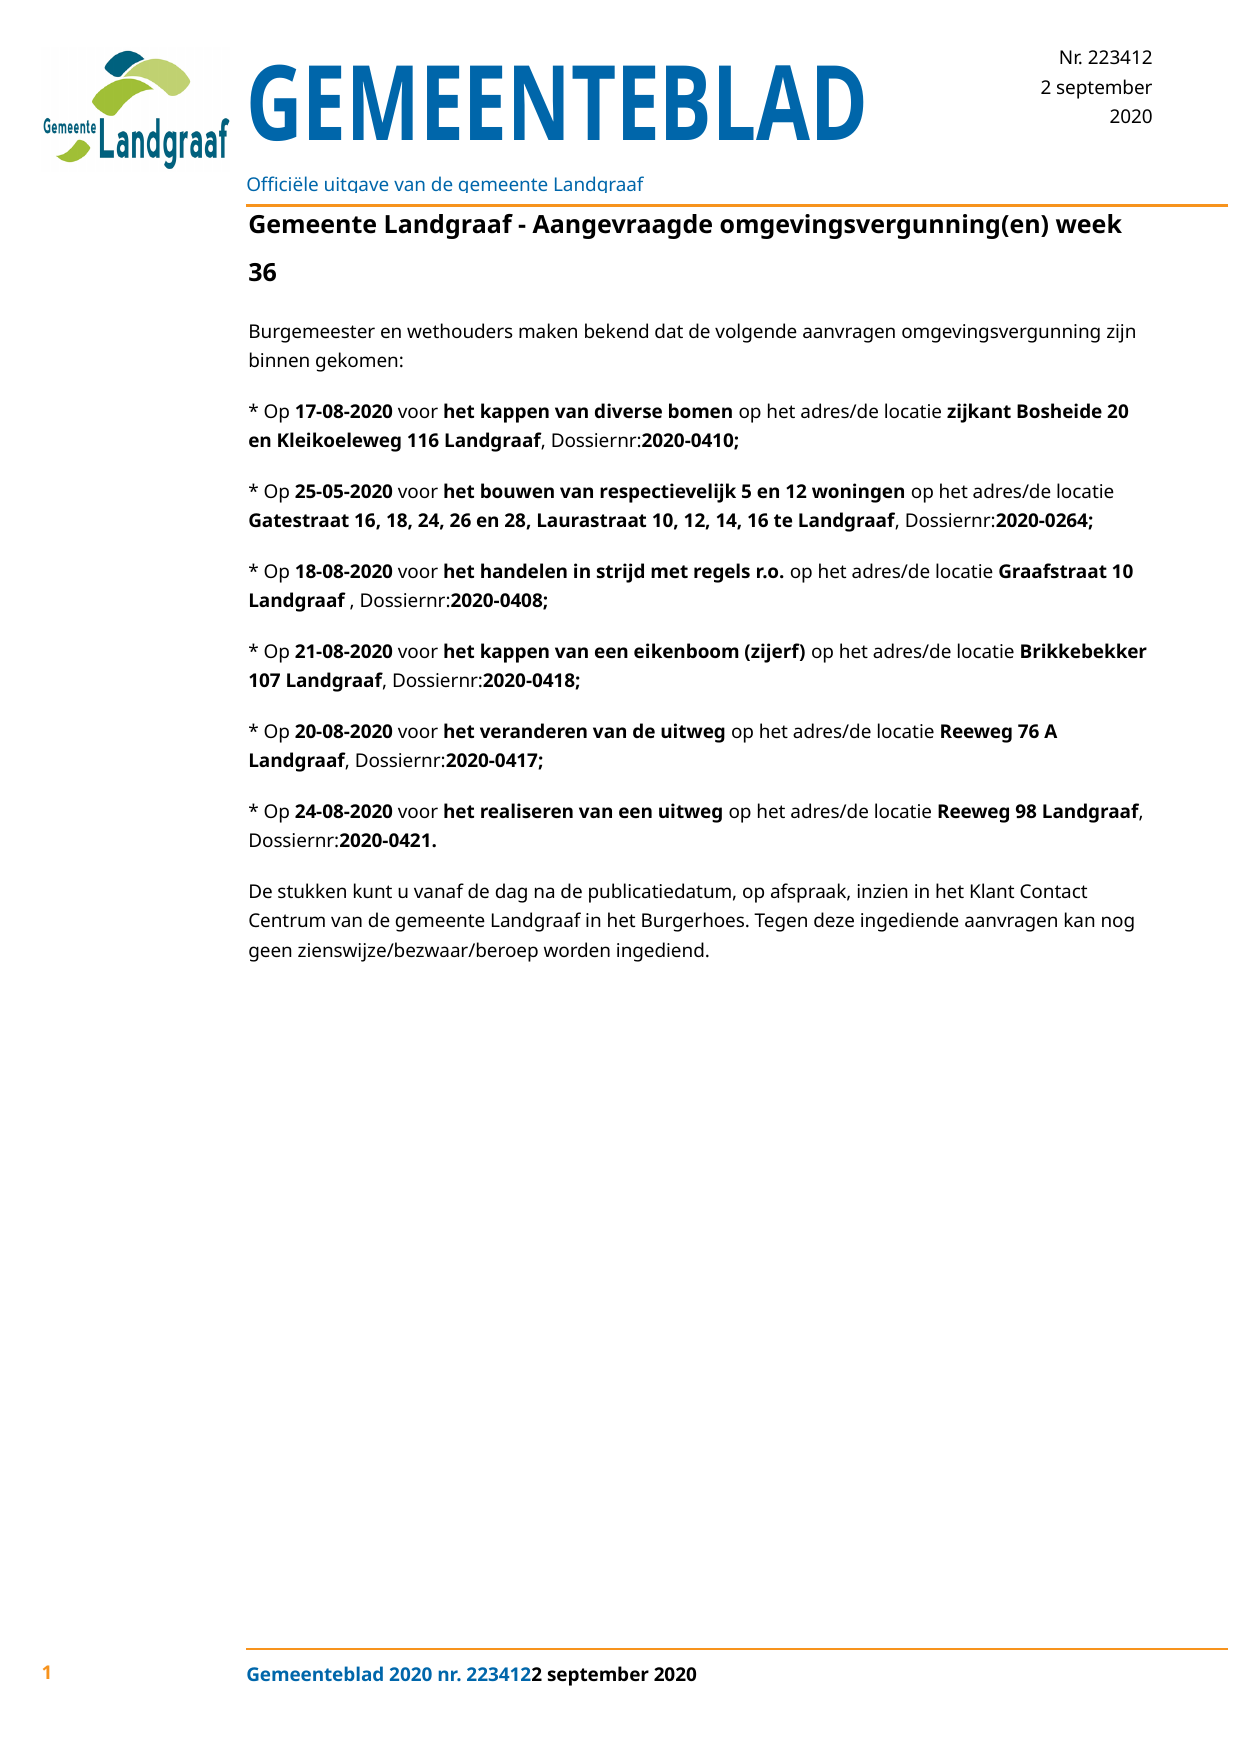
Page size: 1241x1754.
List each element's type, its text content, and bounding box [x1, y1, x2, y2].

text * Op 17-08-2020 voor het kappen van diverse bomen op het adres/de locatie zijkant Bosheide 20 en Kleikoeleweg 116 Landgraaf, Dossiernr:2020-0410; [248, 398, 1152, 453]
picture [41, 47, 231, 172]
text * Op 25-05-2020 voor het bouwen van respectievelijk 5 en 12 woningen op het adres/de locatie Gatestraat 16, 18, 24, 26 en 28, Laurastraat 10, 12, 14, 16 te Landgraaf, Dossiernr:2020-0264; [248, 478, 1152, 533]
text Gemeente Landgraaf - Aangevraagde omgevingsvergunning(en) week 36 [248, 207, 1152, 288]
text De stukken kunt u vanaf de dag na de publicatiedatum, op afspraak, inzien in het Klant Contact Centrum van de gemeente Landgraaf in het Burgerhoes. Tegen deze ingediende aanvragen kan nog geen zienswijze/bezwaar/beroep worden ingediend. [248, 878, 1152, 963]
text * Op 20-08-2020 voor het veranderen van de uitweg op het adres/de locatie Reeweg 76 A Landgraaf, Dossiernr:2020-0417; [248, 718, 1152, 773]
text Burgemeester en wethouders maken bekend dat de volgende aanvragen omgevingsvergunning zijn binnen gekomen: [248, 318, 1152, 373]
text * Op 18-08-2020 voor het handelen in strijd met regels r.o. op het adres/de locatie Graafstraat 10 Landgraaf , Dossiernr:2020-0408; [248, 558, 1152, 613]
text * Op 21-08-2020 voor het kappen van een eikenboom (zijerf) op het adres/de locatie Brikkebekker 107 Landgraaf, Dossiernr:2020-0418; [248, 638, 1152, 693]
text * Op 24-08-2020 voor het realiseren van een uitweg op het adres/de locatie Reeweg 98 Landgraaf, Dossiernr:2020-0421. [248, 798, 1152, 853]
